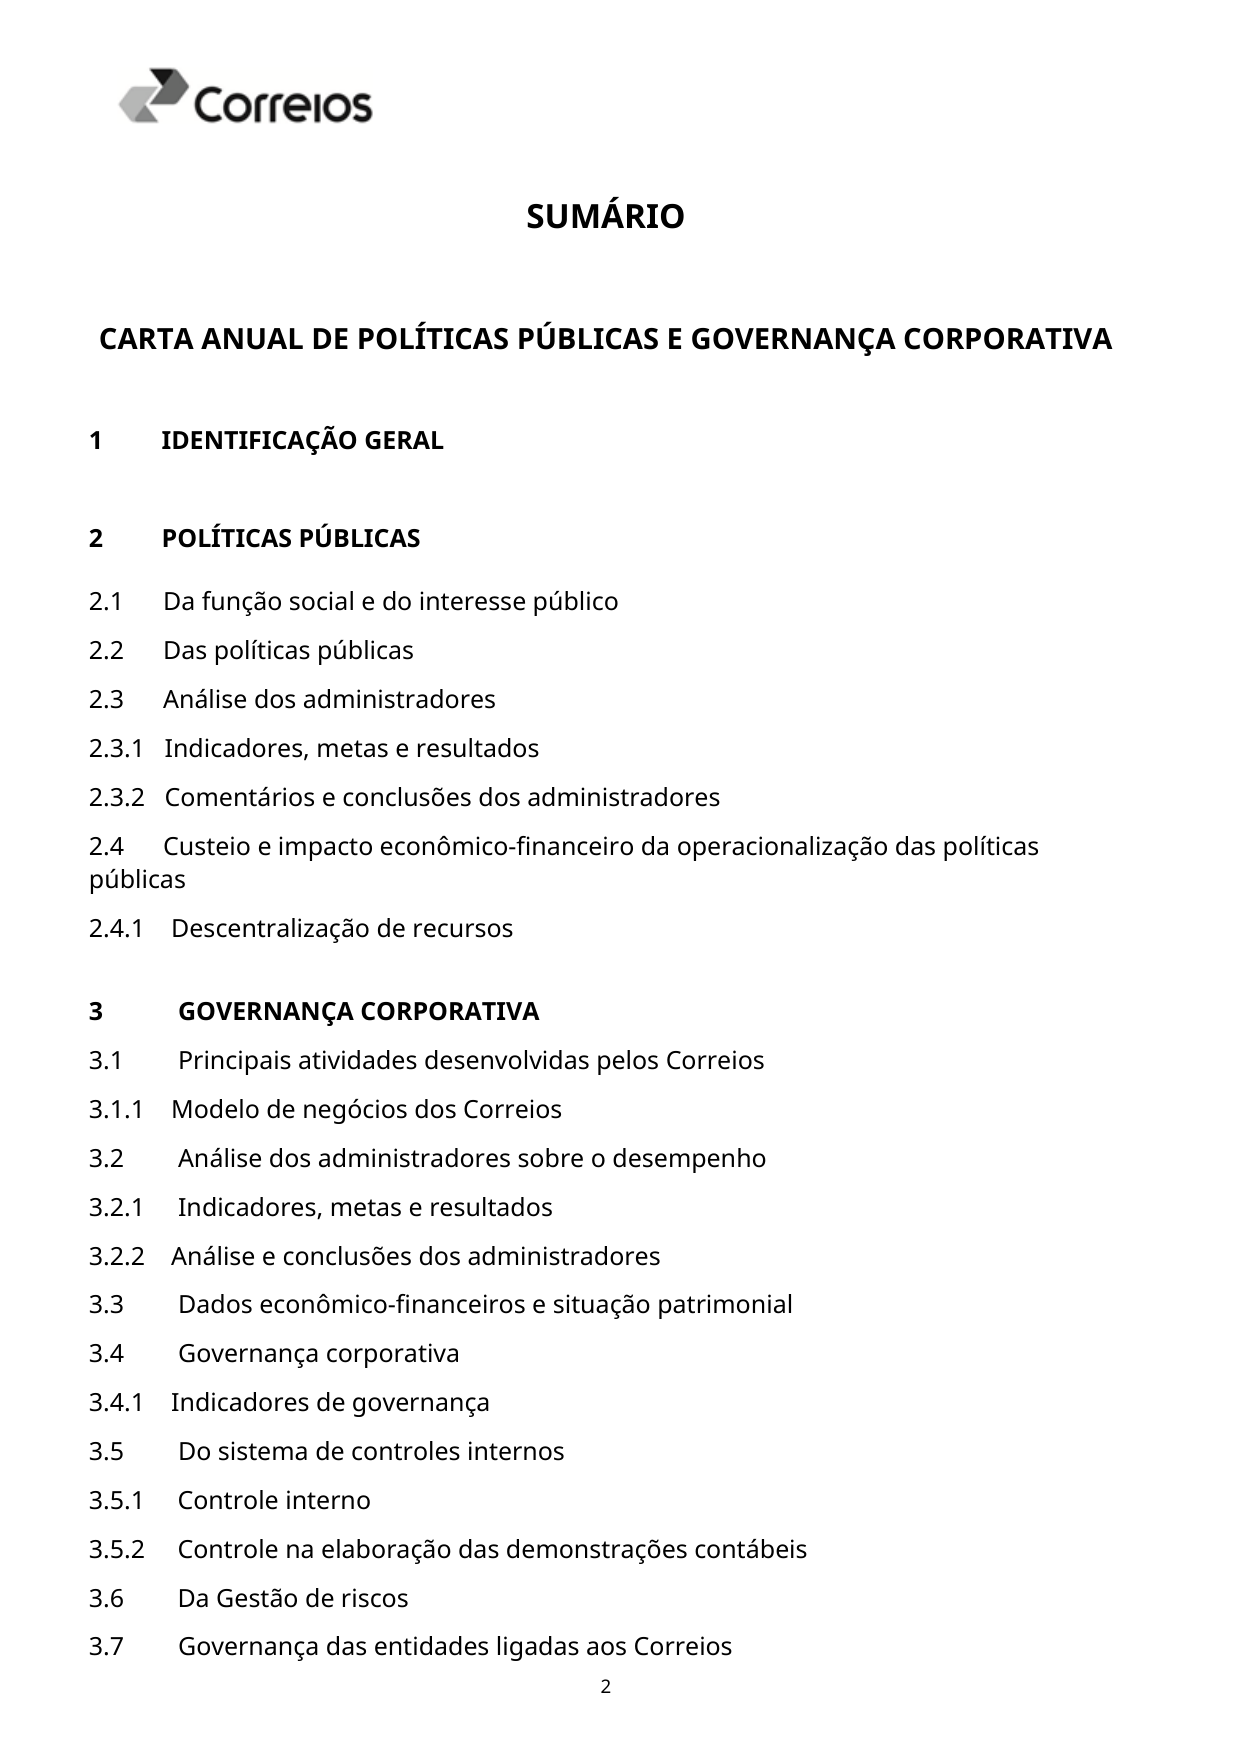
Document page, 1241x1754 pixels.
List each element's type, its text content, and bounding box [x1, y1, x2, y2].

text 3.2 Análise dos administradores sobre o desempenho [89, 1141, 1123, 1174]
text 3.5 Do sistema de controles internos [89, 1434, 1123, 1468]
text 3.5.1 Controle interno [89, 1482, 1123, 1517]
text 3.3 Dados econômico-financeiros e situação patrimonial [89, 1287, 1123, 1321]
text 1 IDENTIFICAÇÃO GERAL [89, 423, 1123, 457]
text 3.6 Da Gestão de riscos [89, 1580, 1123, 1614]
picture [112, 57, 376, 136]
text 2.1 Da função social e do interesse público [89, 584, 1123, 618]
text 3.2.1 Indicadores, metas e resultados [89, 1189, 1123, 1223]
text 2.3.2 Comentários e conclusões dos administradores [89, 779, 1123, 813]
text 3 GOVERNANÇA CORPORATIVA [89, 994, 1123, 1028]
text 2.4 Custeio e impacto econômico-financeiro da operacionalização das políticas públicas [89, 828, 1123, 896]
text 2 POLÍTICAS PÚBLICAS [89, 520, 1123, 554]
text 3.4 Governança corporativa [89, 1336, 1123, 1370]
text SUMÁRIO [89, 193, 1123, 238]
text CARTA ANUAL DE POLÍTICAS PÚBLICAS E GOVERNANÇA CORPORATIVA [89, 318, 1123, 358]
text 3.4.1 Indicadores de governança [89, 1385, 1123, 1419]
text 3.1 Principais atividades desenvolvidas pelos Correios [89, 1043, 1123, 1077]
text 3.7 Governança das entidades ligadas aos Correios [89, 1629, 1123, 1663]
text 3.1.1 Modelo de negócios dos Correios [89, 1092, 1123, 1126]
text 2.3 Análise dos administradores [89, 682, 1123, 716]
text 2.4.1 Descentralização de recursos [89, 911, 1123, 945]
text 2.3.1 Indicadores, metas e resultados [89, 730, 1123, 764]
text 2.2 Das políticas públicas [89, 633, 1123, 667]
text 3.2.2 Análise e conclusões dos administradores [89, 1238, 1123, 1272]
text 3.5.2 Controle na elaboração das demonstrações contábeis [89, 1531, 1123, 1565]
